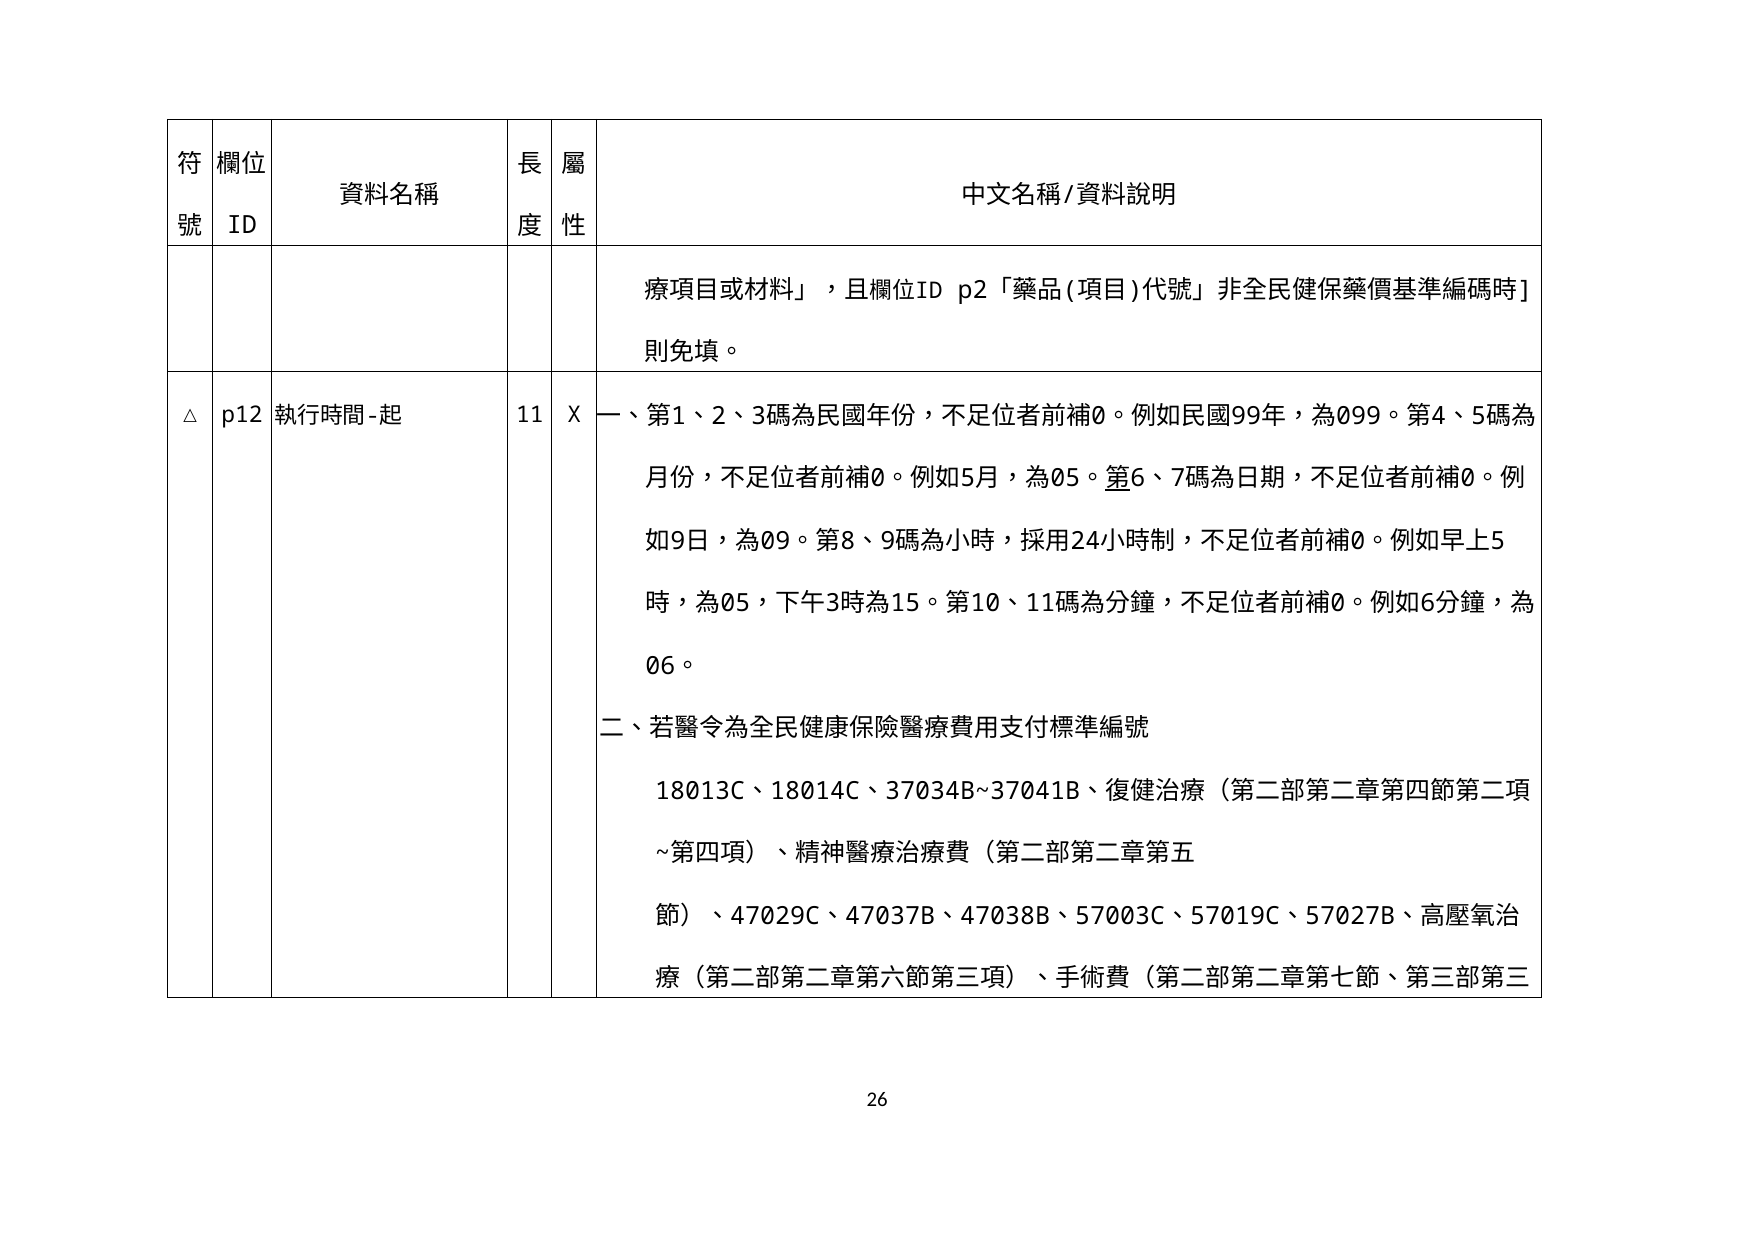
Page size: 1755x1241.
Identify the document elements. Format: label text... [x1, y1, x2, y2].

table_cell [168, 246, 212, 371]
table_header 符號 [168, 120, 212, 245]
table_header 資料名稱 [272, 120, 507, 245]
table_header 屬性 [552, 120, 596, 245]
table_header 中文名稱/資料說明 [597, 120, 1541, 245]
table_cell X [552, 372, 596, 997]
table_cell p12 [213, 372, 271, 997]
table_cell 執行時間-起 [272, 372, 507, 997]
table_cell 11 [508, 372, 551, 997]
table_cell △ [168, 372, 212, 997]
table_cell [552, 246, 596, 371]
table_cell 一、第1、2、3碼為民國年份，不足位者前補0。例如民國99年，為099。第4、5碼為月份，不足位者前補0。例如5月，為05。第6、7碼為日期，不足位者前補0。例如9日，為09。第8、9碼為小時，採用24小時制，不足位者前補0。例如早上5時，為05，下午3時為15。第10、11碼為分鐘，不足位者前補0。例如6分鐘，為06。 二、若醫令為全民健康保險醫療費用支付標準編號18013C、18014C、37034B~37041B、復健治療（第二部第二章第四節第二項~第四項）、精神醫療治療費（第二部第二章第五節）、47029C、47037B、47038B、57003C、57019C、57027B、高壓氧治療（第二部第二章第六節第三項）、手術費（第二部第二章第七節、第三部第三 [597, 372, 1541, 997]
table_cell [213, 246, 271, 371]
table_header 長度 [508, 120, 551, 245]
table_header 欄位 ID [213, 120, 271, 245]
table_cell [272, 246, 507, 371]
table_cell [508, 246, 551, 371]
table_cell 療項目或材料」，且欄位ID p2「藥品(項目)代號」非全民健保藥價基準編碼時]則免填。 [597, 246, 1541, 371]
